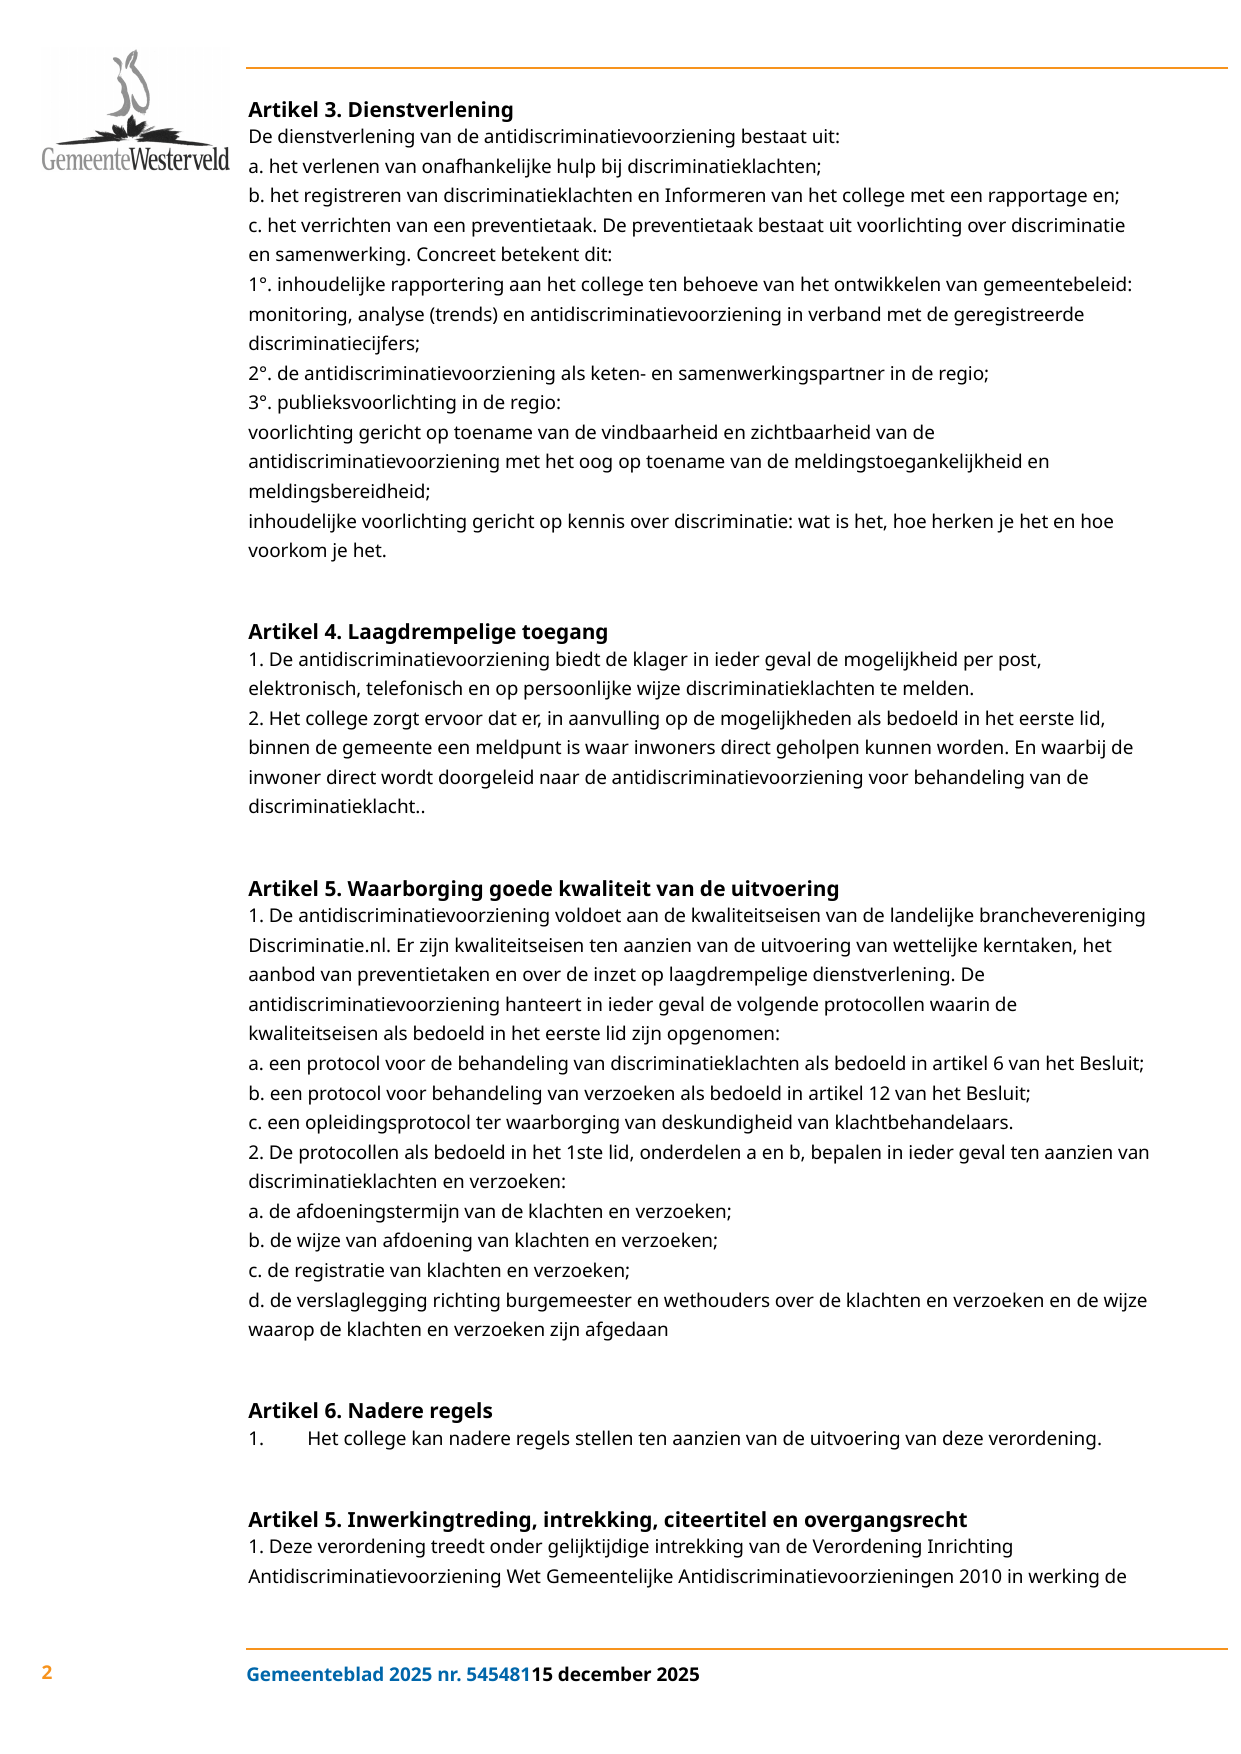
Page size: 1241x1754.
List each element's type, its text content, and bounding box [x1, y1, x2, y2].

text 1. De antidiscriminatievoorziening voldoet aan de kwaliteitseisen van de landelijke branchevereniging Discriminatie.nl. Er zijn kwaliteitseisen ten aanzien van de uitvoering van wettelijke kerntaken, het aanbod van preventietaken en over de inzet op laagdrempelige dienstverlening. De antidiscriminatievoorziening hanteert in ieder geval de volgende protocollen waarin de kwaliteitseisen als bedoeld in het eerste lid zijn opgenomen: [248, 902, 1152, 1046]
list Het college kan nadere regels stellen ten aanzien van de uitvoering van deze verordening. [248, 1425, 1152, 1451]
text b. een protocol voor behandeling van verzoeken als bedoeld in artikel 12 van het Besluit; [248, 1080, 1152, 1105]
text voorlichting gericht op toename van de vindbaarheid en zichtbaarheid van de antidiscriminatievoorziening met het oog op toename van de meldingstoegankelijkheid en meldingsbereidheid; [248, 419, 1152, 504]
text Artikel 4. Laagdrempelige toegang [248, 617, 1152, 646]
text Artikel 6. Nadere regels [248, 1396, 1152, 1425]
text 1. Deze verordening treedt onder gelijktijdige intrekking van de Verordening Inrichting Antidiscriminatievoorziening Wet Gemeentelijke Antidiscriminatievoorzieningen 2010 in werking de [248, 1533, 1152, 1588]
text Artikel 5. Inwerkingtreding, intrekking, citeertitel en overgangsrecht [248, 1505, 1152, 1533]
text c. een opleidingsprotocol ter waarborging van deskundigheid van klachtbehandelaars. [248, 1109, 1152, 1135]
text 1°. inhoudelijke rapportering aan het college ten behoeve van het ontwikkelen van gemeentebeleid: monitoring, analyse (trends) en antidiscriminatievoorziening in verband met de geregistreerde discriminatiecijfers; [248, 271, 1152, 356]
text De dienstverlening van de antidiscriminatievoorziening bestaat uit: [248, 123, 1152, 149]
text Artikel 3. Dienstverlening [248, 95, 1152, 123]
text a. het verlenen van onafhankelijke hulp bij discriminatieklachten; [248, 153, 1152, 178]
text c. de registratie van klachten en verzoeken; [248, 1257, 1152, 1283]
text 3°. publieksvoorlichting in de regio: [248, 389, 1152, 415]
text b. de wijze van afdoening van klachten en verzoeken; [248, 1228, 1152, 1253]
text d. de verslaglegging richting burgemeester en wethouders over de klachten en verzoeken en de wijze waarop de klachten en verzoeken zijn afgedaan [248, 1287, 1152, 1342]
text c. het verrichten van een preventietaak. De preventietaak bestaat uit voorlichting over discriminatie en samenwerking. Concreet betekent dit: [248, 212, 1152, 267]
text 1. De antidiscriminatievoorziening biedt de klager in ieder geval de mogelijkheid per post, elektronisch, telefonisch en op persoonlijke wijze discriminatieklachten te melden. [248, 646, 1152, 701]
text 2. De protocollen als bedoeld in het 1ste lid, onderdelen a en b, bepalen in ieder geval ten aanzien van discriminatieklachten en verzoeken: [248, 1139, 1152, 1194]
text 2°. de antidiscriminatievoorziening als keten- en samenwerkingspartner in de regio; [248, 360, 1152, 386]
picture [41, 47, 231, 172]
text a. de afdoeningstermijn van de klachten en verzoeken; [248, 1198, 1152, 1224]
text a. een protocol voor de behandeling van discriminatieklachten als bedoeld in artikel 6 van het Besluit; [248, 1050, 1152, 1076]
text inhoudelijke voorlichting gericht op kennis over discriminatie: wat is het, hoe herken je het en hoe voorkom je het. [248, 508, 1152, 563]
text Artikel 5. Waarborging goede kwaliteit van de uitvoering [248, 874, 1152, 902]
text 2. Het college zorgt ervoor dat er, in aanvulling op de mogelijkheden als bedoeld in het eerste lid, binnen de gemeente een meldpunt is waar inwoners direct geholpen kunnen worden. En waarbij de inwoner direct wordt doorgeleid naar de antidiscriminatievoorziening voor behandeling van de discriminatieklacht.. [248, 705, 1152, 819]
text b. het registreren van discriminatieklachten en Informeren van het college met een rapportage en; [248, 182, 1152, 208]
